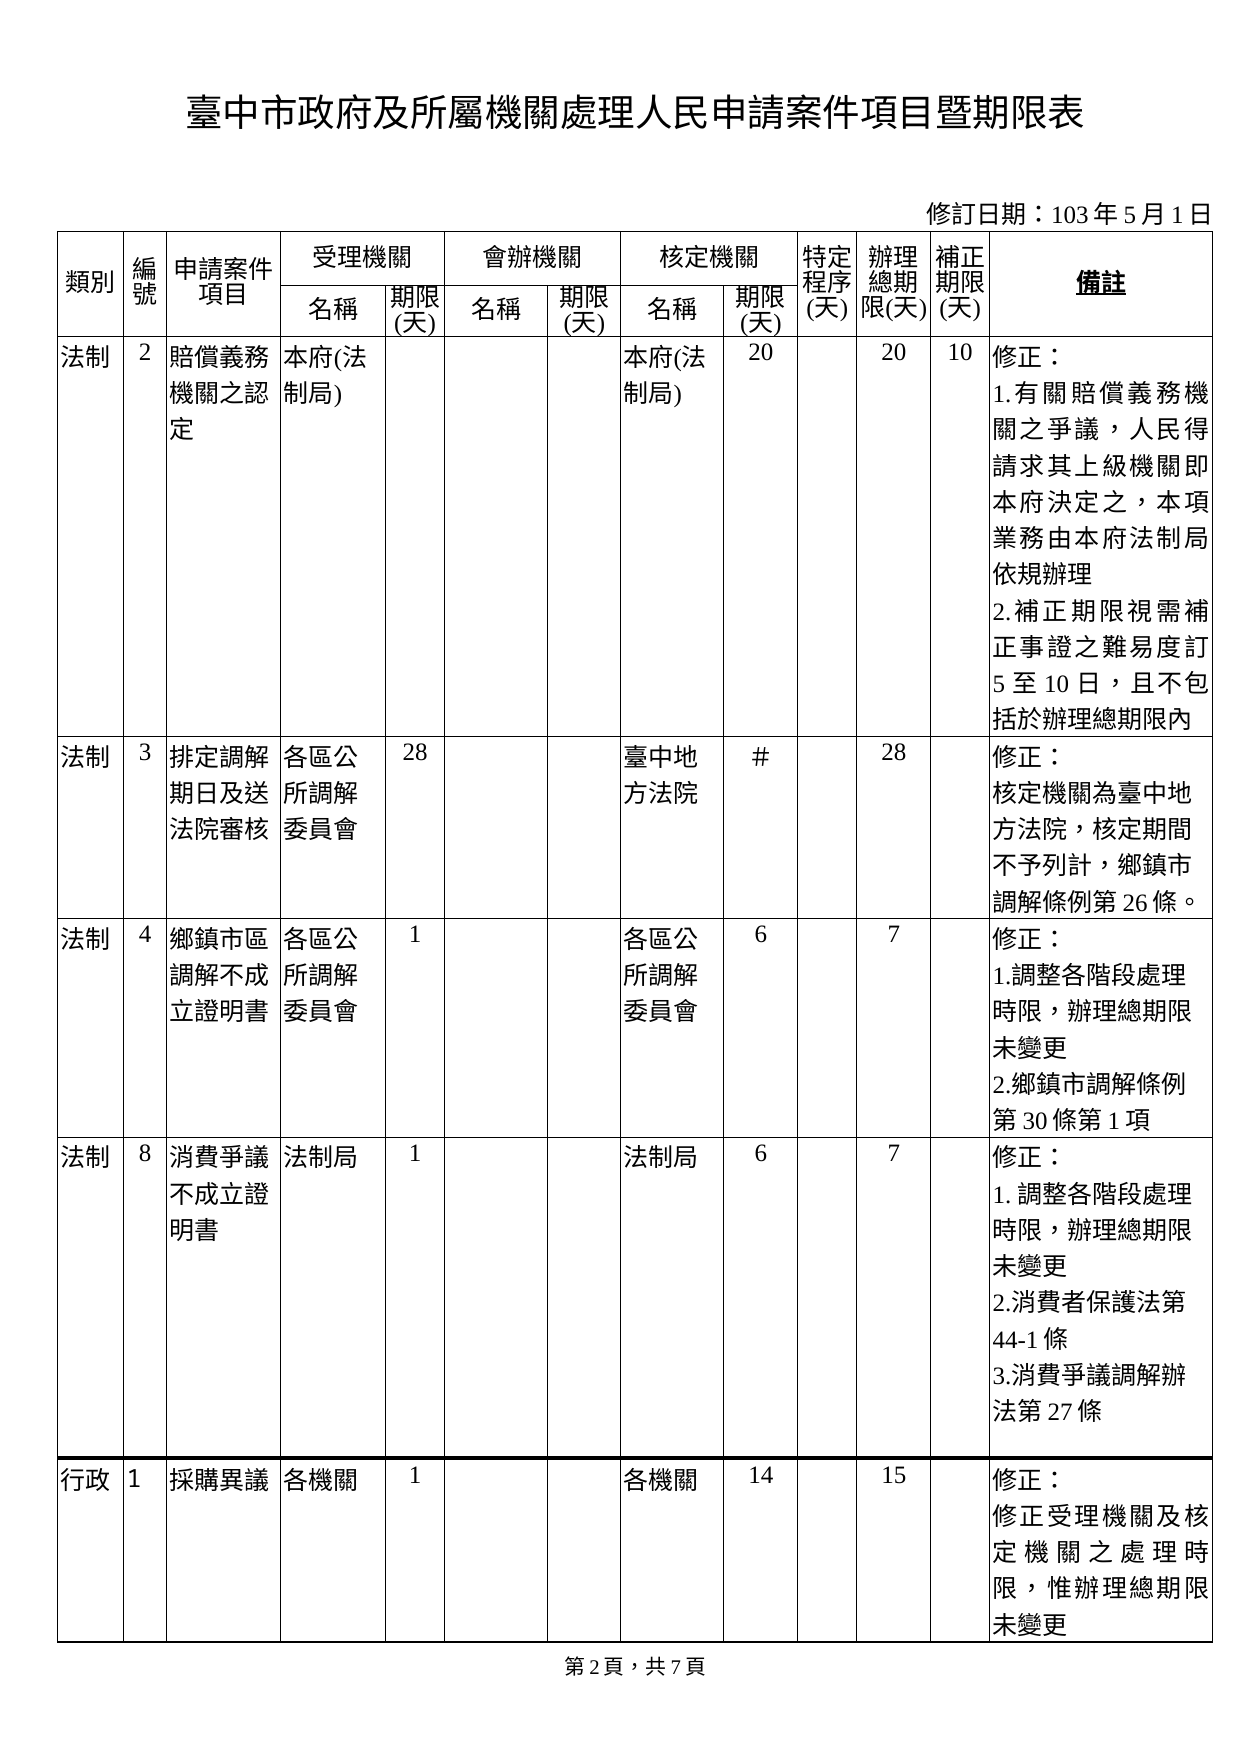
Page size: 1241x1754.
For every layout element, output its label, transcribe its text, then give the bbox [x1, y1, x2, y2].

table_cell 修正： 1.有關賠償義務機關之爭議，人民得請求其上級機關即本府決定之，本項業務由本府法制局依規辦理 2.補正期限視需補正事證之難易度訂5至10日，且不包括於辦理總期限內 [990, 337, 1212, 736]
table_header 類別 [58, 232, 123, 336]
table_header 受理機關 [281, 232, 444, 285]
table_cell 臺中地方法院 [621, 737, 723, 918]
table_cell 修正： 修正受理機關及核定機關之處理時限，惟辦理總期限未變更 [990, 1460, 1212, 1641]
table_cell 法制 [58, 337, 123, 736]
table_cell 1 [386, 919, 444, 1137]
table_cell 各區公所調解委員會 [281, 737, 385, 918]
table_cell 6 [724, 919, 797, 1137]
table_cell 各機關 [621, 1460, 723, 1641]
table_cell 期限 (天) [724, 286, 797, 336]
table_cell 修正： 1.調整各階段處理時限，辦理總期限未變更 2.鄉鎮市調解條例第30條第1項 [990, 919, 1212, 1137]
table_cell [798, 1138, 856, 1456]
table_cell [798, 1460, 856, 1641]
table_cell [931, 919, 989, 1137]
table_cell 期限 (天) [386, 286, 444, 336]
table_cell 6 [724, 1138, 797, 1456]
table_cell 採購異議 [167, 1460, 280, 1641]
table_cell 法制 [58, 919, 123, 1137]
table_header 辦理總期限(天) [857, 232, 930, 336]
table_cell 消費爭議不成立證明書 [167, 1138, 280, 1456]
table_cell 名稱 [445, 286, 547, 336]
table_header 核定機關 [621, 232, 797, 285]
table_cell [386, 337, 444, 736]
table_cell [548, 337, 620, 736]
table_cell [445, 1138, 547, 1456]
table_cell 法制 [58, 737, 123, 918]
table_cell [931, 1460, 989, 1641]
table_cell [445, 737, 547, 918]
table_cell 1 [386, 1138, 444, 1456]
table_cell 排定調解期日及送法院審核 [167, 737, 280, 918]
table_header 特定程序(天) [798, 232, 856, 336]
table_cell 鄉鎮市區調解不成立證明書 [167, 919, 280, 1137]
table_cell 1 [124, 1460, 166, 1641]
table_cell [548, 737, 620, 918]
table_cell 20 [857, 337, 930, 736]
table_cell 修正： 1. 調整各階段處理時限，辦理總期限未變更 2.消費者保護法第44-1條 3.消費爭議調解辦法第27條 [990, 1138, 1212, 1456]
table_cell [548, 1460, 620, 1641]
table_cell 法制局 [621, 1138, 723, 1456]
table_cell 3 [124, 737, 166, 918]
table_cell 28 [857, 737, 930, 918]
table_cell [548, 1138, 620, 1456]
table_cell 本府(法制局) [621, 337, 723, 736]
table_cell 10 [931, 337, 989, 736]
table_cell [931, 737, 989, 918]
table_cell [445, 1460, 547, 1641]
table_cell [798, 337, 856, 736]
table_header 補正期限(天) [931, 232, 989, 336]
table_header 申請案件項目 [167, 232, 280, 336]
table_cell [931, 1138, 989, 1456]
table_header 會辦機關 [445, 232, 620, 285]
table_cell 法制 [58, 1138, 123, 1456]
table_cell 名稱 [281, 286, 385, 336]
table_cell 期限 (天) [548, 286, 620, 336]
table_cell 各區公所調解委員會 [621, 919, 723, 1137]
table_header 編號 [124, 232, 166, 336]
text 修訂日期：103年5月1日 [0, 194, 1213, 231]
table_cell 28 [386, 737, 444, 918]
table_cell [548, 919, 620, 1137]
table_cell 4 [124, 919, 166, 1137]
table_cell [798, 737, 856, 918]
table_cell 14 [724, 1460, 797, 1641]
table_header 備註 [990, 232, 1212, 336]
table_cell [445, 337, 547, 736]
table_cell 7 [857, 919, 930, 1137]
table_cell 法制局 [281, 1138, 385, 1456]
table_cell 本府(法制局) [281, 337, 385, 736]
table_cell [798, 919, 856, 1137]
table_cell 20 [724, 337, 797, 736]
table_cell 行政 [58, 1460, 123, 1641]
table_cell 賠償義務機關之認定 [167, 337, 280, 736]
table_cell 7 [857, 1138, 930, 1456]
table_cell 各機關 [281, 1460, 385, 1641]
table_cell [445, 919, 547, 1137]
table_cell ＃ [724, 737, 797, 918]
table_cell 2 [124, 337, 166, 736]
table_cell 15 [857, 1460, 930, 1641]
table_cell 各區公所調解委員會 [281, 919, 385, 1137]
table_cell 修正： 核定機關為臺中地方法院，核定期間不予列計，鄉鎮市調解條例第26條。 [990, 737, 1212, 918]
table_cell 1 [386, 1460, 444, 1641]
table_cell 8 [124, 1138, 166, 1456]
table_cell 名稱 [621, 286, 723, 336]
